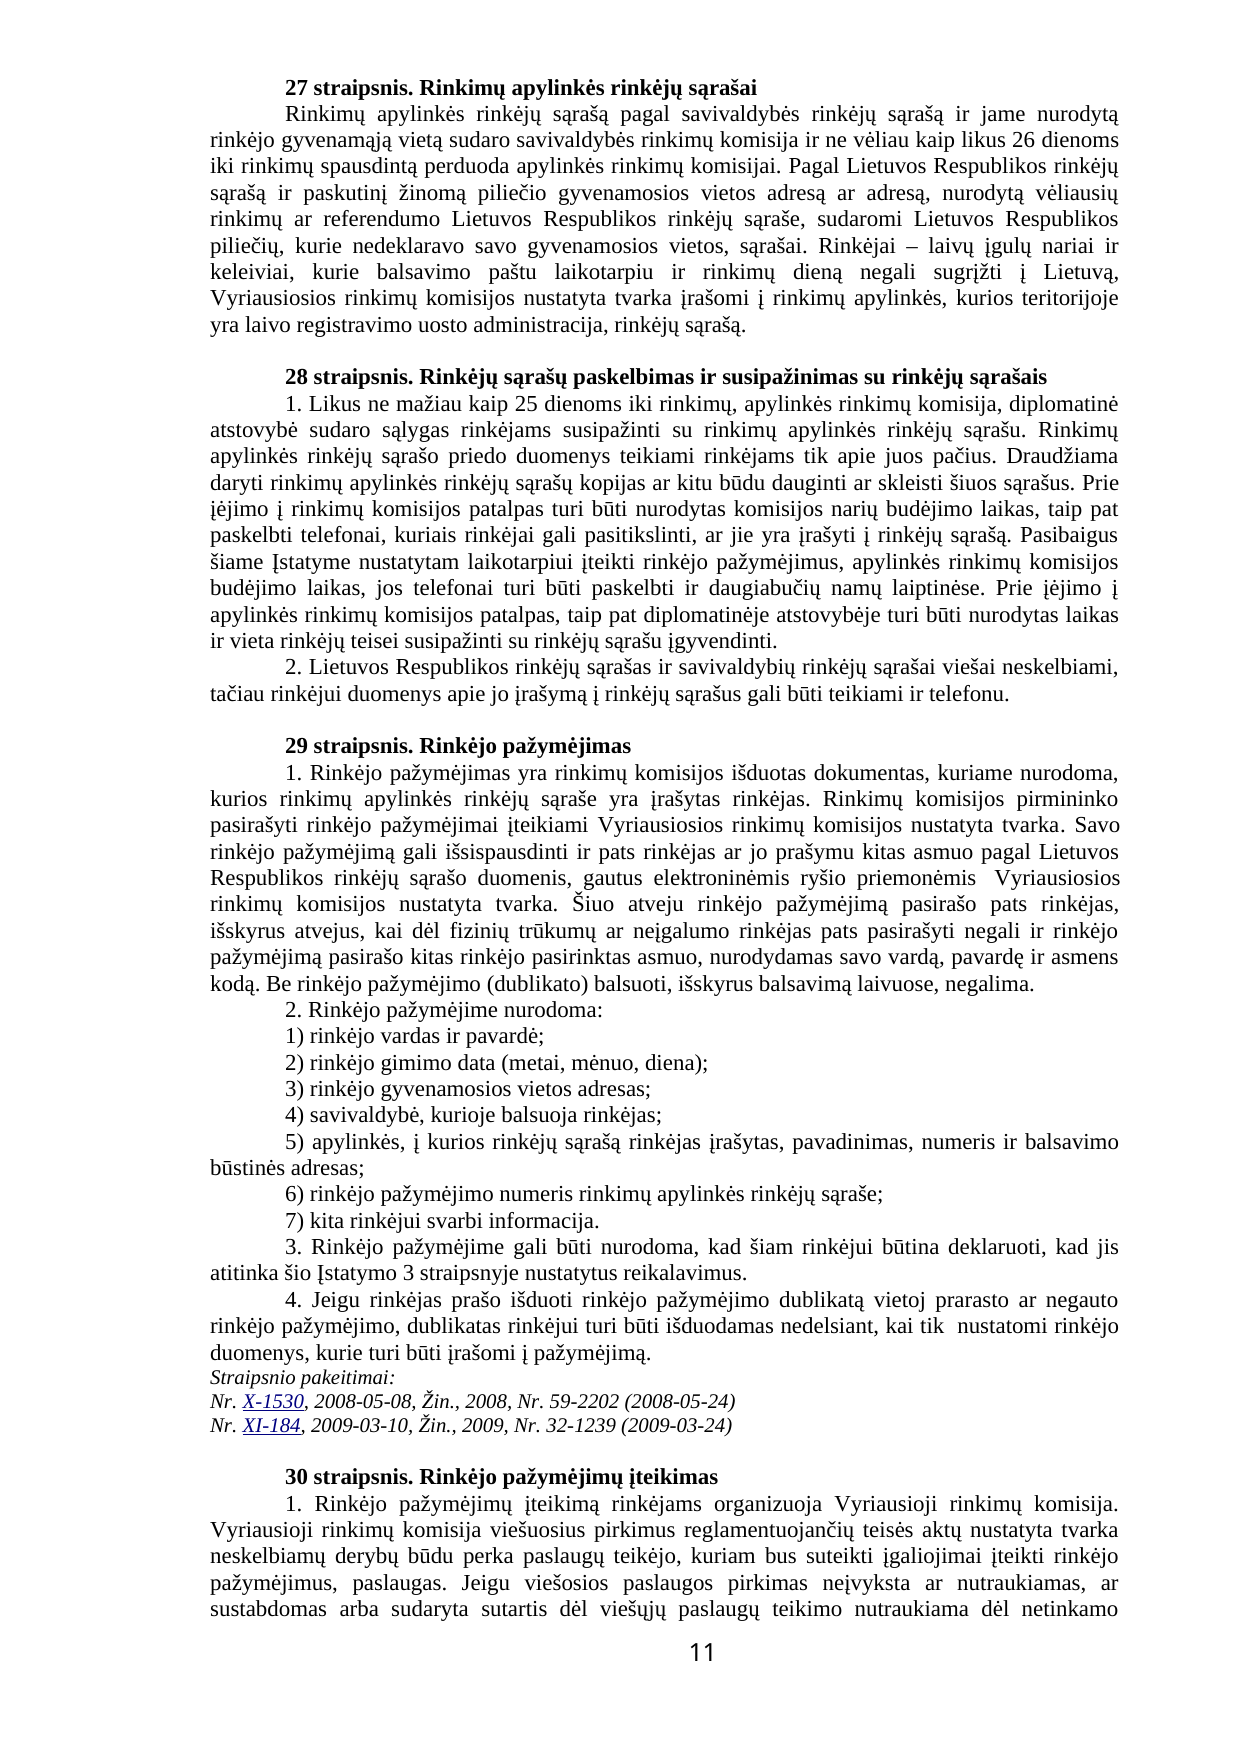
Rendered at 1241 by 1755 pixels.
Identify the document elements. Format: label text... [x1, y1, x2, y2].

text 28 straipsnis. Rinkėjų sąrašų paskelbimas ir susipažinimas su rinkėjų sąrašais [210, 363, 1120, 390]
text 2. Lietuvos Respublikos rinkėjų sąrašas ir savivaldybių rinkėjų sąrašai viešai neskelbiami, tačiau rinkėjui duomenys apie jo įrašymą į rinkėjų sąrašus gali būti teikiami ir telefonu. [210, 653, 1120, 706]
subtitle 30 straipsnis. Rinkėjo pažymėjimų įteikimas [210, 1463, 1120, 1490]
text 1. Likus ne mažiau kaip 25 dienoms iki rinkimų, apylinkės rinkimų komisija, diplomatinė atstovybė sudaro sąlygas rinkėjams susipažinti su rinkimų apylinkės rinkėjų sąrašu. Rinkimų apylinkės rinkėjų sąrašo priedo duomenys teikiami rinkėjams tik apie juos pačius. Draudžiama daryti rinkimų apylinkės rinkėjų sąrašų kopijas ar kitu būdu dauginti ar skleisti šiuos sąrašus. Prie įėjimo į rinkimų komisijos patalpas turi būti nurodytas komisijos narių budėjimo laikas, taip pat paskelbti telefonai, kuriais rinkėjai gali pasitikslinti, ar jie yra įrašyti į rinkėjų sąrašą. Pasibaigus šiame Įstatyme nustatytam laikotarpiui įteikti rinkėjo pažymėjimus, apylinkės rinkimų komisijos budėjimo laikas, jos telefonai turi būti paskelbti ir daugiabučių namų laiptinėse. Prie įėjimo į apylinkės rinkimų komisijos patalpas, taip pat diplomatinėje atstovybėje turi būti nurodytas laikas ir vieta rinkėjų teisei susipažinti su rinkėjų sąrašu įgyvendinti. [210, 390, 1120, 653]
text 27 straipsnis. Rinkimų apylinkės rinkėjų sąrašai [210, 73, 1120, 100]
text 7) kita rinkėjui svarbi informacija. [210, 1207, 1120, 1233]
text 4) savivaldybė, kurioje balsuoja rinkėjas; [210, 1101, 1120, 1128]
text 29 straipsnis. Rinkėjo pažymėjimas [210, 732, 1120, 759]
text 1) rinkėjo vardas ir pavardė; [210, 1022, 1120, 1049]
text 4. Jeigu rinkėjas prašo išduoti rinkėjo pažymėjimo dublikatą vietoj prarasto ar negauto rinkėjo pažymėjimo, dublikatas rinkėjui turi būti išduodamas nedelsiant, kai tik nustatomi rinkėjo duomenys, kurie turi būti įrašomi į pažymėjimą. [210, 1286, 1120, 1365]
text 3) rinkėjo gyvenamosios vietos adresas; [210, 1075, 1120, 1101]
text 1. Rinkėjo pažymėjimas yra rinkimų komisijos išduotas dokumentas, kuriame nurodoma, kurios rinkimų apylinkės rinkėjų sąraše yra įrašytas rinkėjas. Rinkimų komisijos pirmininko pasirašyti rinkėjo pažymėjimai įteikiami Vyriausiosios rinkimų komisijos nustatyta tvarka. Savo rinkėjo pažymėjimą gali išsispausdinti ir pats rinkėjas ar jo prašymu kitas asmuo pagal Lietuvos Respublikos rinkėjų sąrašo duomenis, gautus elektroninėmis ryšio priemonėmis Vyriausiosios rinkimų komisijos nustatyta tvarka. Šiuo atveju rinkėjo pažymėjimą pasirašo pats rinkėjas, išskyrus atvejus, kai dėl fizinių trūkumų ar neįgalumo rinkėjas pats pasirašyti negali ir rinkėjo pažymėjimą pasirašo kitas rinkėjo pasirinktas asmuo, nurodydamas savo vardą, pavardę ir asmens kodą. Be rinkėjo pažymėjimo (dublikato) balsuoti, išskyrus balsavimą laivuose, negalima. [210, 759, 1120, 996]
text 1. Rinkėjo pažymėjimų įteikimą rinkėjams organizuoja Vyriausioji rinkimų komisija. Vyriausioji rinkimų komisija viešuosius pirkimus reglamentuojančių teisės aktų nustatyta tvarka neskelbiamų derybų būdu perka paslaugų teikėjo, kuriam bus suteikti įgaliojimai įteikti rinkėjo pažymėjimus, paslaugas. Jeigu viešosios paslaugos pirkimas neįvyksta ar nutraukiamas, ar sustabdomas arba sudaryta sutartis dėl viešųjų paslaugų teikimo nutraukiama dėl netinkamo [210, 1490, 1120, 1622]
text 2. Rinkėjo pažymėjime nurodoma: [210, 996, 1120, 1022]
text Nr. X-1530, 2008-05-08, Žin., 2008, Nr. 59-2202 (2008-05-24) [210, 1389, 1120, 1413]
text 5) apylinkės, į kurios rinkėjų sąrašą rinkėjas įrašytas, pavadinimas, numeris ir balsavimo būstinės adresas; [210, 1128, 1120, 1180]
text 6) rinkėjo pažymėjimo numeris rinkimų apylinkės rinkėjų sąraše; [210, 1180, 1120, 1207]
text 2) rinkėjo gimimo data (metai, mėnuo, diena); [210, 1049, 1120, 1075]
text Nr. XI-184, 2009-03-10, Žin., 2009, Nr. 32-1239 (2009-03-24) [210, 1413, 1120, 1437]
text Straipsnio pakeitimai: [210, 1365, 1120, 1389]
text Rinkimų apylinkės rinkėjų sąrašą pagal savivaldybės rinkėjų sąrašą ir jame nurodytą rinkėjo gyvenamąją vietą sudaro savivaldybės rinkimų komisija ir ne vėliau kaip likus 26 dienoms iki rinkimų spausdintą perduoda apylinkės rinkimų komisijai. Pagal Lietuvos Respublikos rinkėjų sąrašą ir paskutinį žinomą piliečio gyvenamosios vietos adresą ar adresą, nurodytą vėliausių rinkimų ar referendumo Lietuvos Respublikos rinkėjų sąraše, sudaromi Lietuvos Respublikos piliečių, kurie nedeklaravo savo gyvenamosios vietos, sąrašai. Rinkėjai – laivų įgulų nariai ir keleiviai, kurie balsavimo paštu laikotarpiu ir rinkimų dieną negali sugrįžti į Lietuvą, Vyriausiosios rinkimų komisijos nustatyta tvarka įrašomi į rinkimų apylinkės, kurios teritorijoje yra laivo registravimo uosto administracija, rinkėjų sąrašą. [210, 100, 1120, 337]
text 3. Rinkėjo pažymėjime gali būti nurodoma, kad šiam rinkėjui būtina deklaruoti, kad jis atitinka šio Įstatymo 3 straipsnyje nustatytus reikalavimus. [210, 1233, 1120, 1286]
